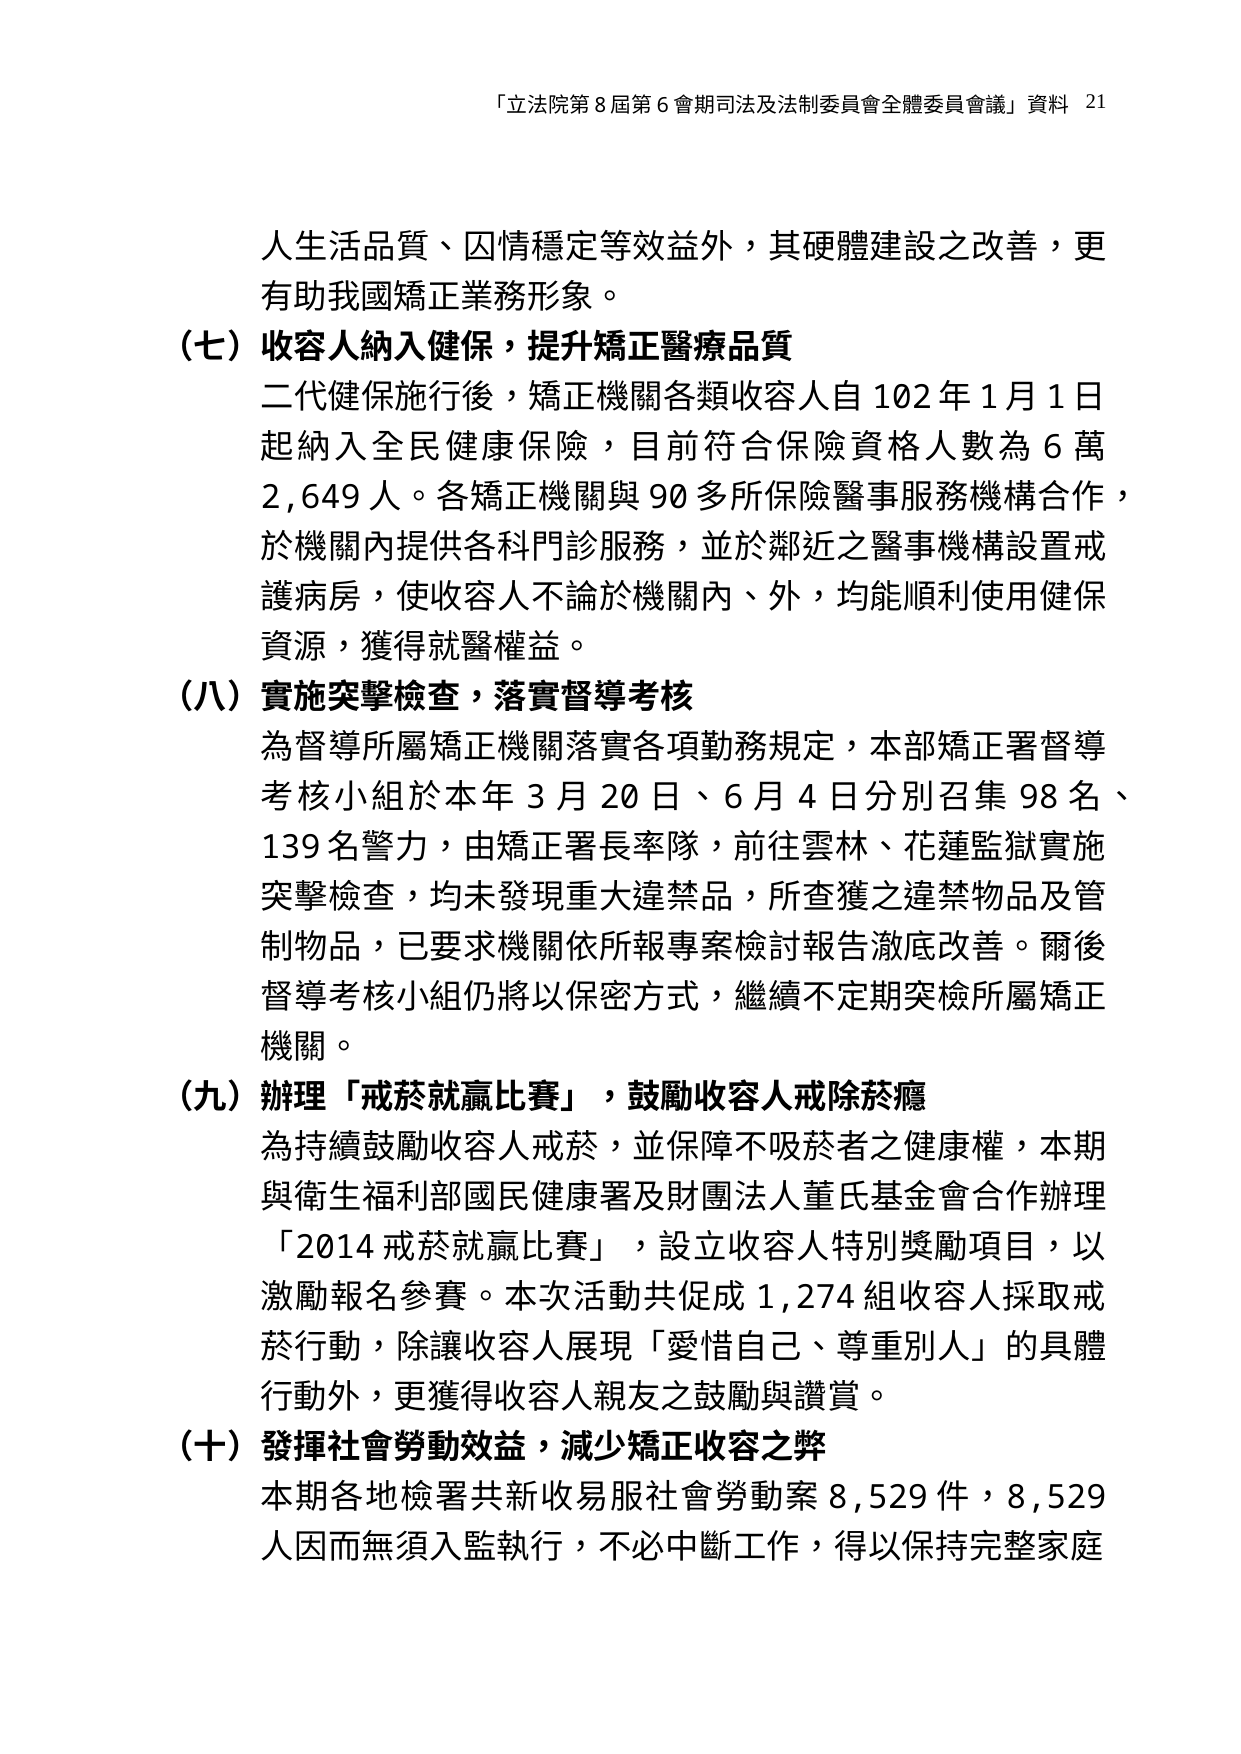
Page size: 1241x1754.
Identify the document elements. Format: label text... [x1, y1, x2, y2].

text （七）收容人納入健保，提升矯正醫療品質 [160, 319, 1106, 369]
text 二代健保施行後，矯正機關各類收容人自102年1月1日起納入全民健康保險，目前符合保險資格人數為6萬2,649人。各矯正機關與90多所保險醫事服務機構合作，於機關內提供各科門診服務，並於鄰近之醫事機構設置戒護病房，使收容人不論於機關內、外，均能順利使用健保資源，獲得就醫權益。 [260, 369, 1106, 669]
text 本部矯正署臺中女子監獄於本年7月18日舉辦擴建新大樓落成典禮，該大樓建築新穎、設備完善，立面鐵窗以樹木四季生長為設計概念，搭配活潑色彩，將獲頒綠建築銅級標章；在設計上，顧及女子監獄之特殊性暨性別主流化、國際人權精神，舍房配置上、下式床鋪，浴廁適度以強化玻璃磚遮蔽，強調人權尊重及同理心，除具提升女性收容人生活品質、囚情穩定等效益外，其硬體建設之改善，更有助我國矯正業務形象。 [260, 219, 1106, 319]
text 為持續鼓勵收容人戒菸，並保障不吸菸者之健康權，本期與衛生福利部國民健康署及財團法人董氏基金會合作辦理「2014戒菸就贏比賽」，設立收容人特別獎勵項目，以激勵報名參賽。本次活動共促成1,274組收容人採取戒菸行動，除讓收容人展現「愛惜自己、尊重別人」的具體行動外，更獲得收容人親友之鼓勵與讚賞。 [260, 1119, 1106, 1419]
text 本期各地檢署共新收易服社會勞動案8,529件，8,529人因而無須入監執行，不必中斷工作，得以保持完整家庭；對「社會」而言，提供219萬9,435小時服務，以103年度基本工資時薪115元計算，創造相當於2億5,293萬5,025元的產值回饋社會；對「國家」而言，社會勞動人如收容於矯正機關，以每人每月平均支出之收容費用2,064元計算，總計為國庫節省2,522萬188元之矯正經費。 [260, 1469, 1106, 1569]
text 為督導所屬矯正機關落實各項勤務規定，本部矯正署督導考核小組於本年3月20日、6月4日分別召集98名、139名警力，由矯正署長率隊，前往雲林、花蓮監獄實施突擊檢查，均未發現重大違禁品，所查獲之違禁物品及管制物品，已要求機關依所報專案檢討報告澈底改善。爾後督導考核小組仍將以保密方式，繼續不定期突檢所屬矯正機關。 [260, 719, 1106, 1069]
text （八）實施突擊檢查，落實督導考核 [160, 669, 1106, 719]
text （九）辦理「戒菸就贏比賽」，鼓勵收容人戒除菸癮 [160, 1069, 1106, 1119]
text （十）發揮社會勞動效益，減少矯正收容之弊 [160, 1419, 1106, 1469]
